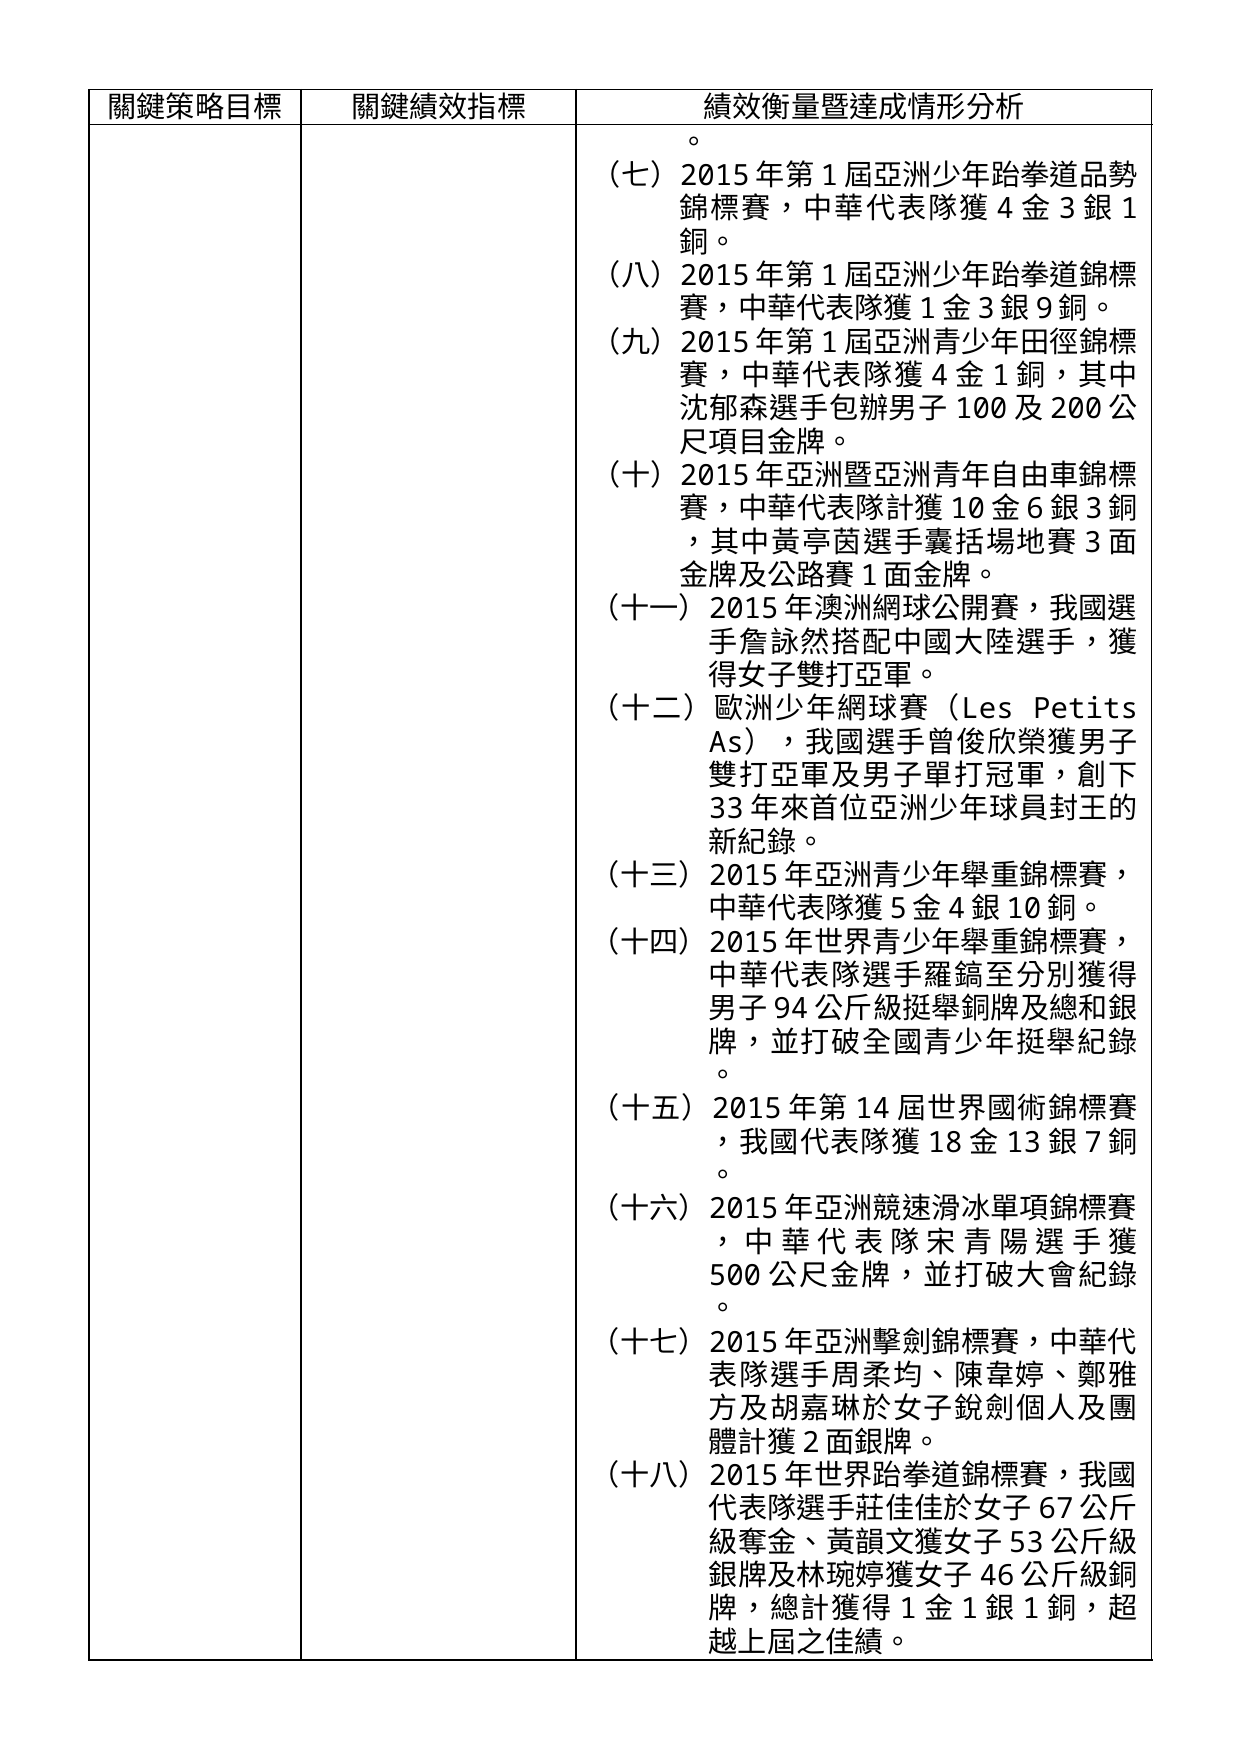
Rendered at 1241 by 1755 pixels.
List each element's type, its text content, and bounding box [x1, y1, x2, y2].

table_header 關鍵策略目標 [90, 90, 300, 124]
table_cell 。 （七）2015年第1屆亞洲少年跆拳道品勢錦標賽，中華代表隊獲4金3銀1銅。 （八）2015年第1屆亞洲少年跆拳道錦標賽，中華代表隊獲1金3銀9銅。 （九）2015年第1屆亞洲青少年田徑錦標賽，中華代表隊獲4金1銅，其中沈郁森選手包辦男子100及200公尺項目金牌。 （十）2015年亞洲暨亞洲青年自由車錦標賽，中華代表隊計獲10金6銀3銅，其中黃亭茵選手囊括場地賽3面金牌及公路賽1面金牌。 （十一）2015年澳洲網球公開賽，我國選手詹詠然搭配中國大陸選手，獲得女子雙打亞軍。 （十二）歐洲少年網球賽（Les Petits As），我國選手曾俊欣榮獲男子雙打亞軍及男子單打冠軍，創下33年來首位亞洲少年球員封王的新紀錄。 （十三）2015年亞洲青少年舉重錦標賽，中華代表隊獲5金4銀10銅。 （十四）2015年世界青少年舉重錦標賽，中華代表隊選手羅鎬至分別獲得男子94公斤級挺舉銅牌及總和銀牌，並打破全國青少年挺舉紀錄。 （十五）2015年第14屆世界國術錦標賽，我國代表隊獲18金13銀7銅。 （十六）2015年亞洲競速滑冰單項錦標賽，中華代表隊宋青陽選手獲 500公尺金牌，並打破大會紀錄。 （十七）2015年亞洲擊劍錦標賽，中華代表隊選手周柔均、陳韋婷、鄭雅方及胡嘉琳於女子銳劍個人及團體計獲2面銀牌。 （十八）2015年世界跆拳道錦標賽，我國代表隊選手莊佳佳於女子67公斤級奪金、黃韻文獲女子53公斤級銀牌及林琬婷獲女子46公斤級銅牌，總計獲得1金1銀1銅，超越上屆之佳績。 [577, 125, 1151, 1659]
table_cell [90, 125, 300, 1659]
table_header 關鍵績效指標 [302, 90, 575, 124]
table_header 績效衡量暨達成情形分析 [577, 90, 1151, 124]
table_cell [302, 125, 575, 1659]
